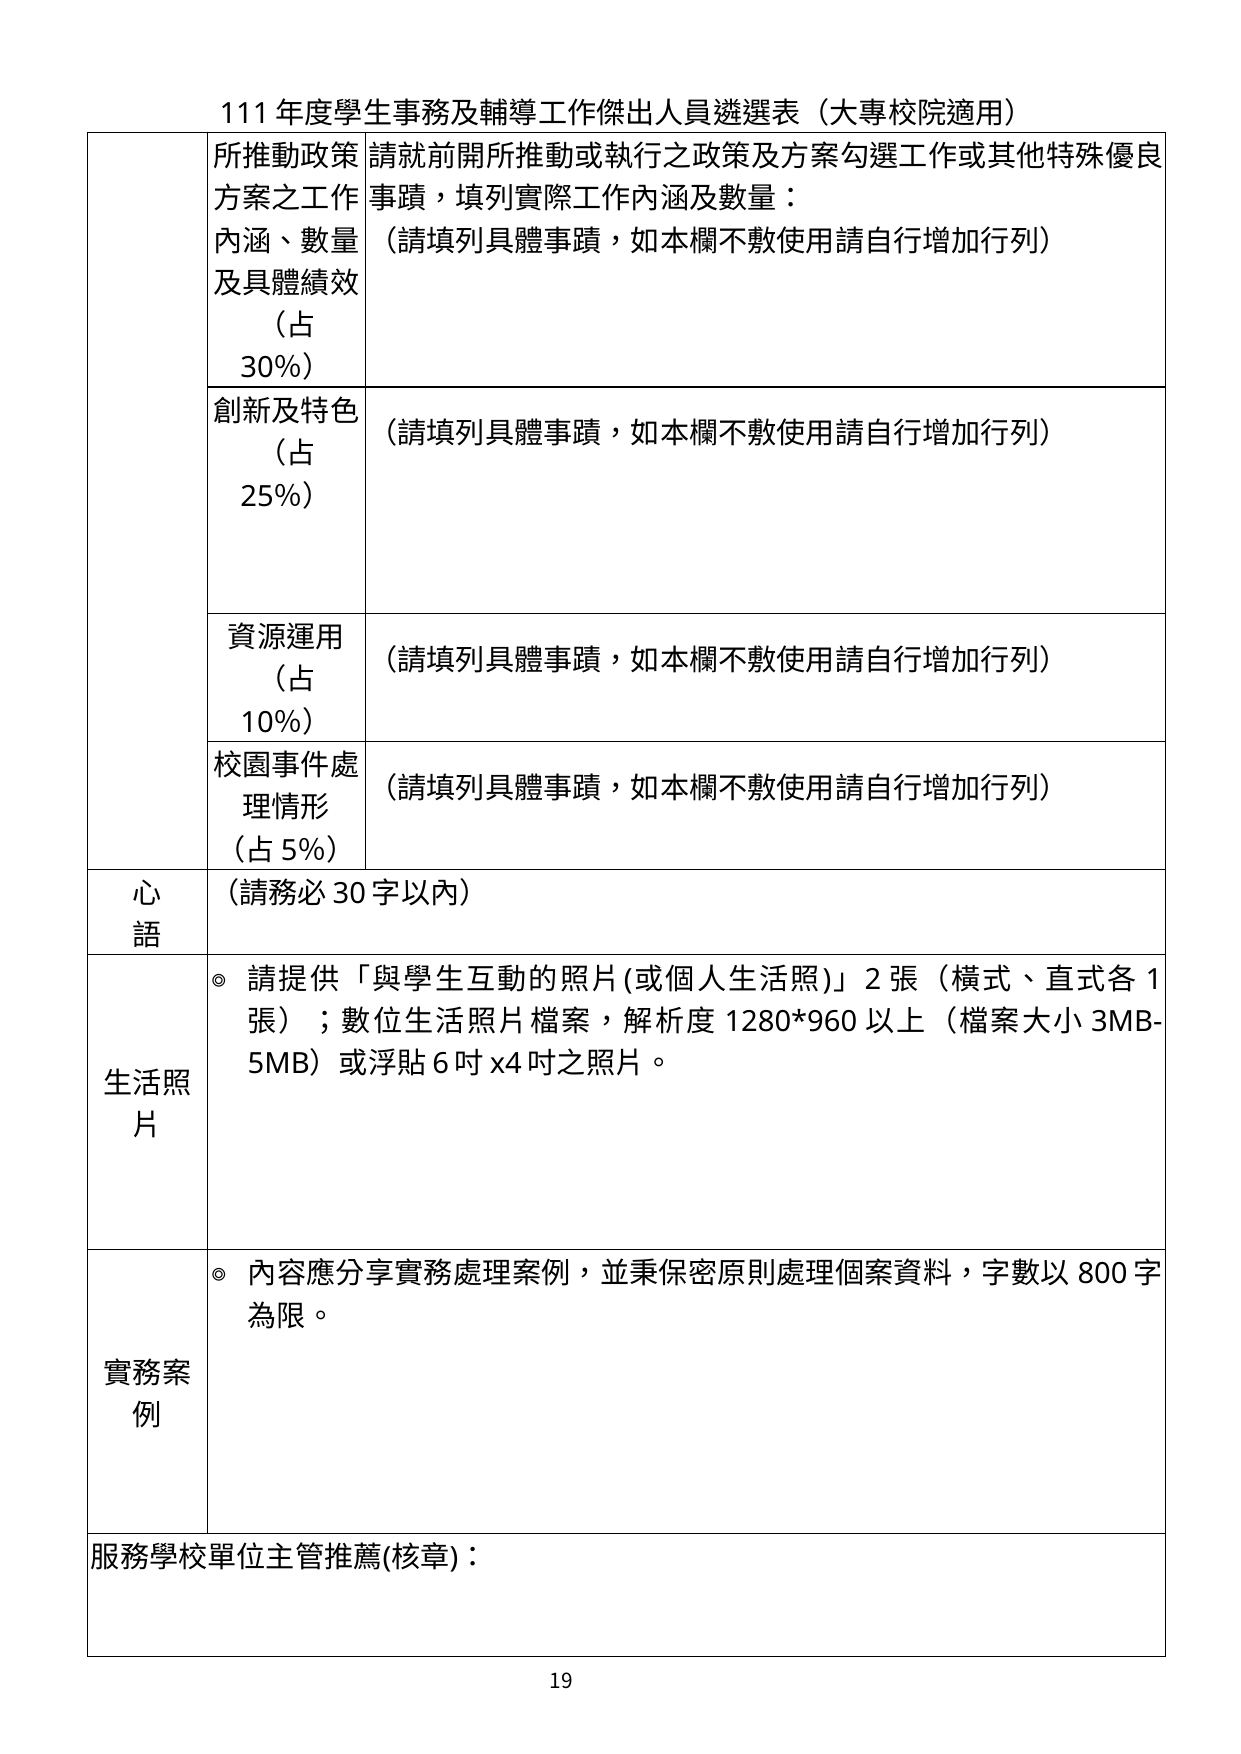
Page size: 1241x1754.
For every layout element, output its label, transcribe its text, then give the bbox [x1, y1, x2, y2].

table_cell 所推動政策方案之工作內涵、數量及具體績效 （占30％） [208, 133, 365, 386]
table_cell （請填列具體事蹟，如本欄不敷使用請自行增加行列） [366, 742, 1165, 868]
table_cell 服務學校單位主管推薦(核章)： [88, 1534, 1165, 1656]
table_cell 內容應分享實務處理案例，並秉保密原則處理個案資料，字數以800字為限。 [208, 1250, 1165, 1533]
table_cell 資源運用 （占10％） [208, 614, 365, 741]
table_cell 生活照片 [88, 955, 207, 1249]
table_cell （請填列具體事蹟，如本欄不敷使用請自行增加行列） [366, 614, 1165, 741]
table_cell 實務案例 [88, 1250, 207, 1533]
table_cell 校園事件處理情形 （占5％） [208, 742, 365, 868]
table_cell 心 語 [88, 870, 207, 954]
table_cell 創新及特色 （占25％） [208, 388, 365, 612]
table_cell [88, 133, 207, 868]
table_header 111年度學生事務及輔導工作傑出人員遴選表（大專校院適用） [88, 89, 1165, 132]
table_cell （請務必30字以內） [208, 870, 1165, 954]
table_cell 請提供「與學生互動的照片(或個人生活照)」2張（橫式、直式各1張）；數位生活照片檔案，解析度1280*960以上（檔案大小3MB-5MB）或浮貼6吋x4吋之照片。 [208, 955, 1165, 1249]
table_cell 請就前開所推動或執行之政策及方案勾選工作或其他特殊優良事蹟，填列實際工作內涵及數量： （請填列具體事蹟，如本欄不敷使用請自行增加行列） [366, 133, 1165, 386]
table_cell （請填列具體事蹟，如本欄不敷使用請自行增加行列） [366, 388, 1165, 612]
